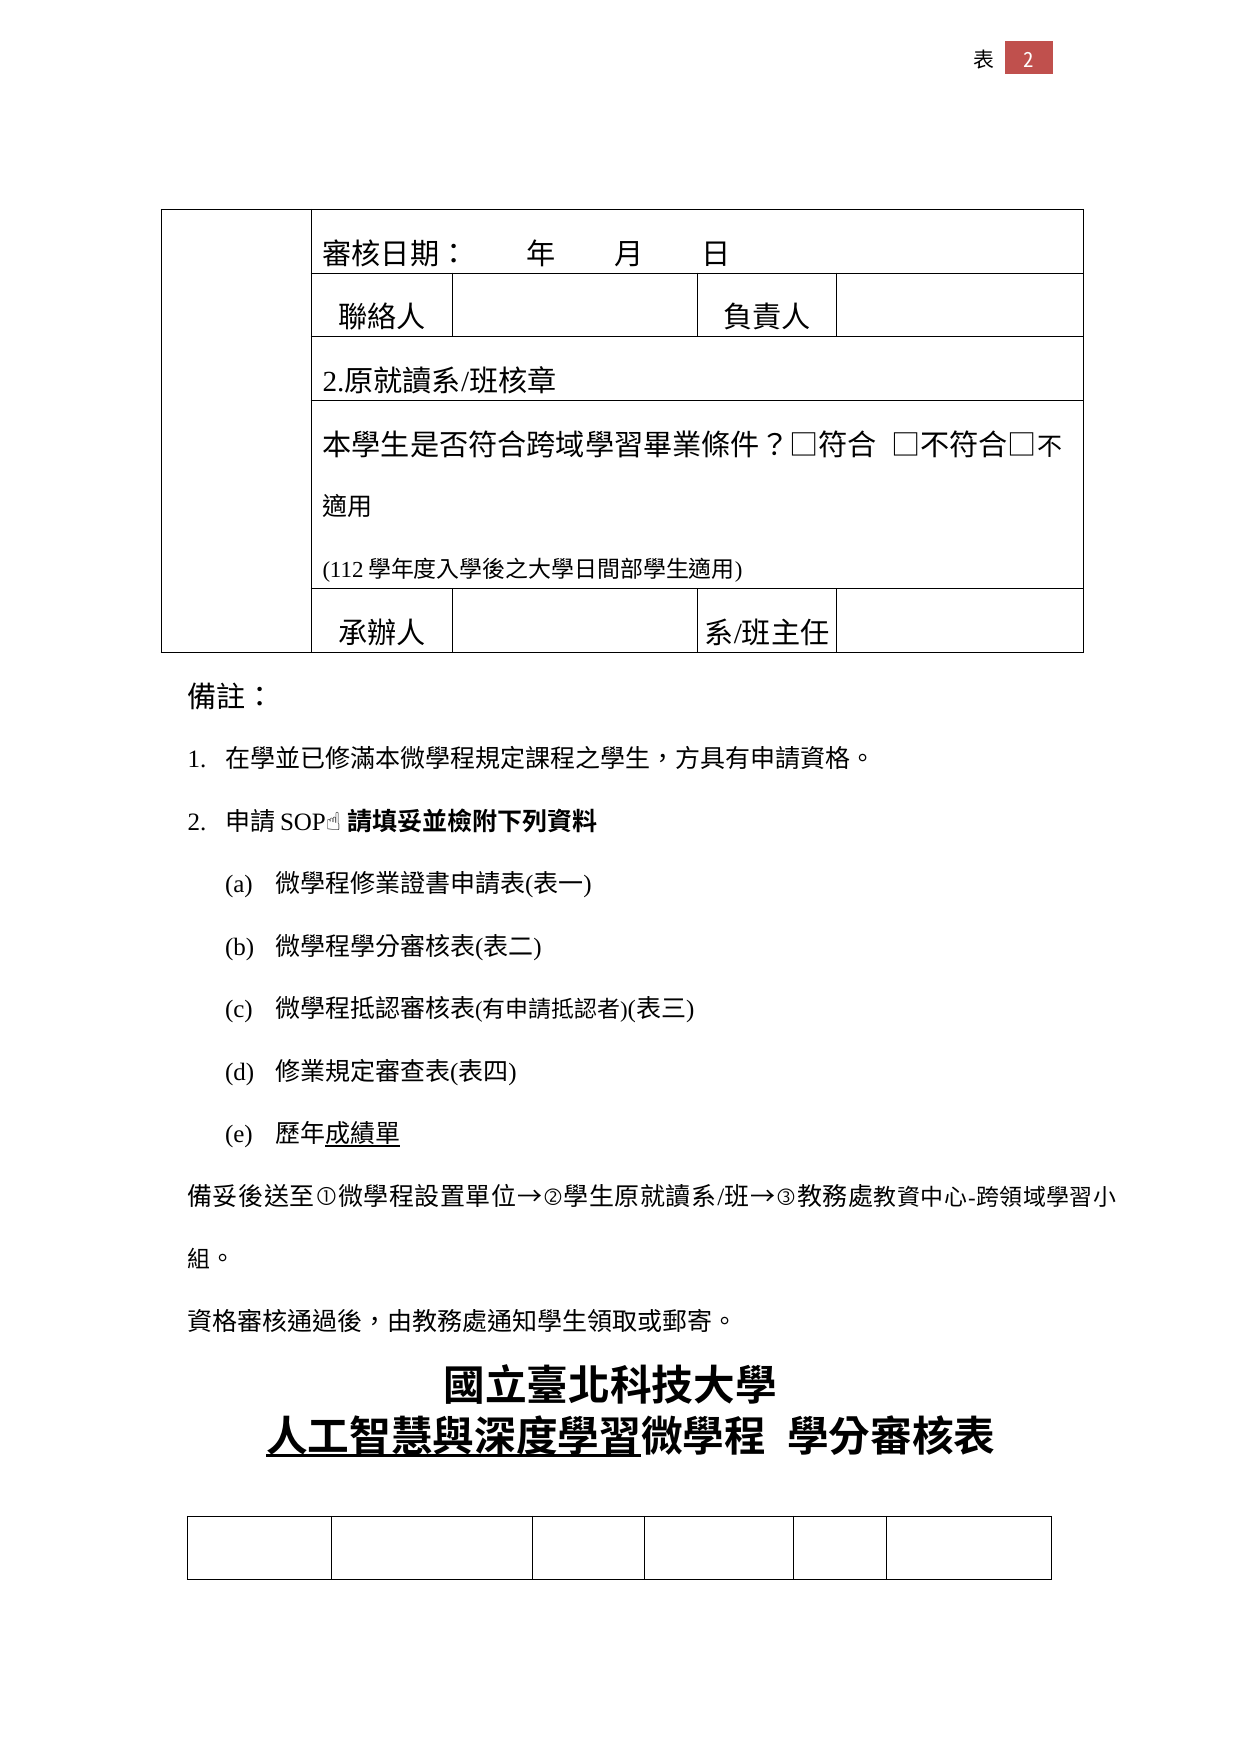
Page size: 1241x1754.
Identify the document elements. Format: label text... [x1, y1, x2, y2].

table_header [645, 1517, 793, 1579]
list 修業規定審查表(表四) [225, 1028, 1053, 1090]
text 備註： [187, 653, 1053, 715]
table_header [887, 1517, 1051, 1579]
list 微學程學分審核表(表二) [225, 903, 1053, 965]
list 微學程抵認審核表(有申請抵認者)(表三) [225, 965, 1053, 1028]
table_header [188, 1517, 331, 1579]
table_cell 聯絡人 [312, 274, 452, 336]
table_cell 承辦人 [312, 589, 452, 652]
text 國立臺北科技大學 [187, 1340, 1053, 1403]
table_cell 審核日期： 年 月 日 [312, 210, 1083, 272]
list 歷年成績單 [225, 1090, 1053, 1153]
table_cell 2.原就讀系/班核章 [312, 337, 1083, 399]
table_cell [837, 274, 1083, 336]
list 微學程修業證書申請表(表一) [225, 840, 1053, 903]
table_cell [453, 589, 697, 652]
table_cell 本學生是否符合跨域學習畢業條件？□符合 □不符合□不適用 (112學年度入學後之大學日間部學生適用) [312, 401, 1083, 588]
table_cell [162, 210, 311, 652]
table_header [794, 1517, 886, 1579]
table_header [533, 1517, 644, 1579]
table_header [332, 1517, 532, 1579]
text 人工智慧與深度學習微學程 學分審核表 [187, 1403, 1053, 1463]
table_cell [453, 274, 697, 336]
text 備妥後送至微學程設置單位→學生原就讀系/班→教務處教資中心-跨領域學習小組。 [187, 1153, 1117, 1278]
table_cell [837, 589, 1083, 652]
list 申請SOP 請填妥並檢附下列資料 [187, 778, 1053, 840]
text 資格審核通過後，由教務處通知學生領取或郵寄。 [187, 1278, 1053, 1340]
table_cell 負責人 [698, 274, 836, 336]
list 在學並已修滿本微學程規定課程之學生，方具有申請資格。 [187, 715, 1053, 778]
table_cell 系/班主任 [698, 589, 836, 652]
